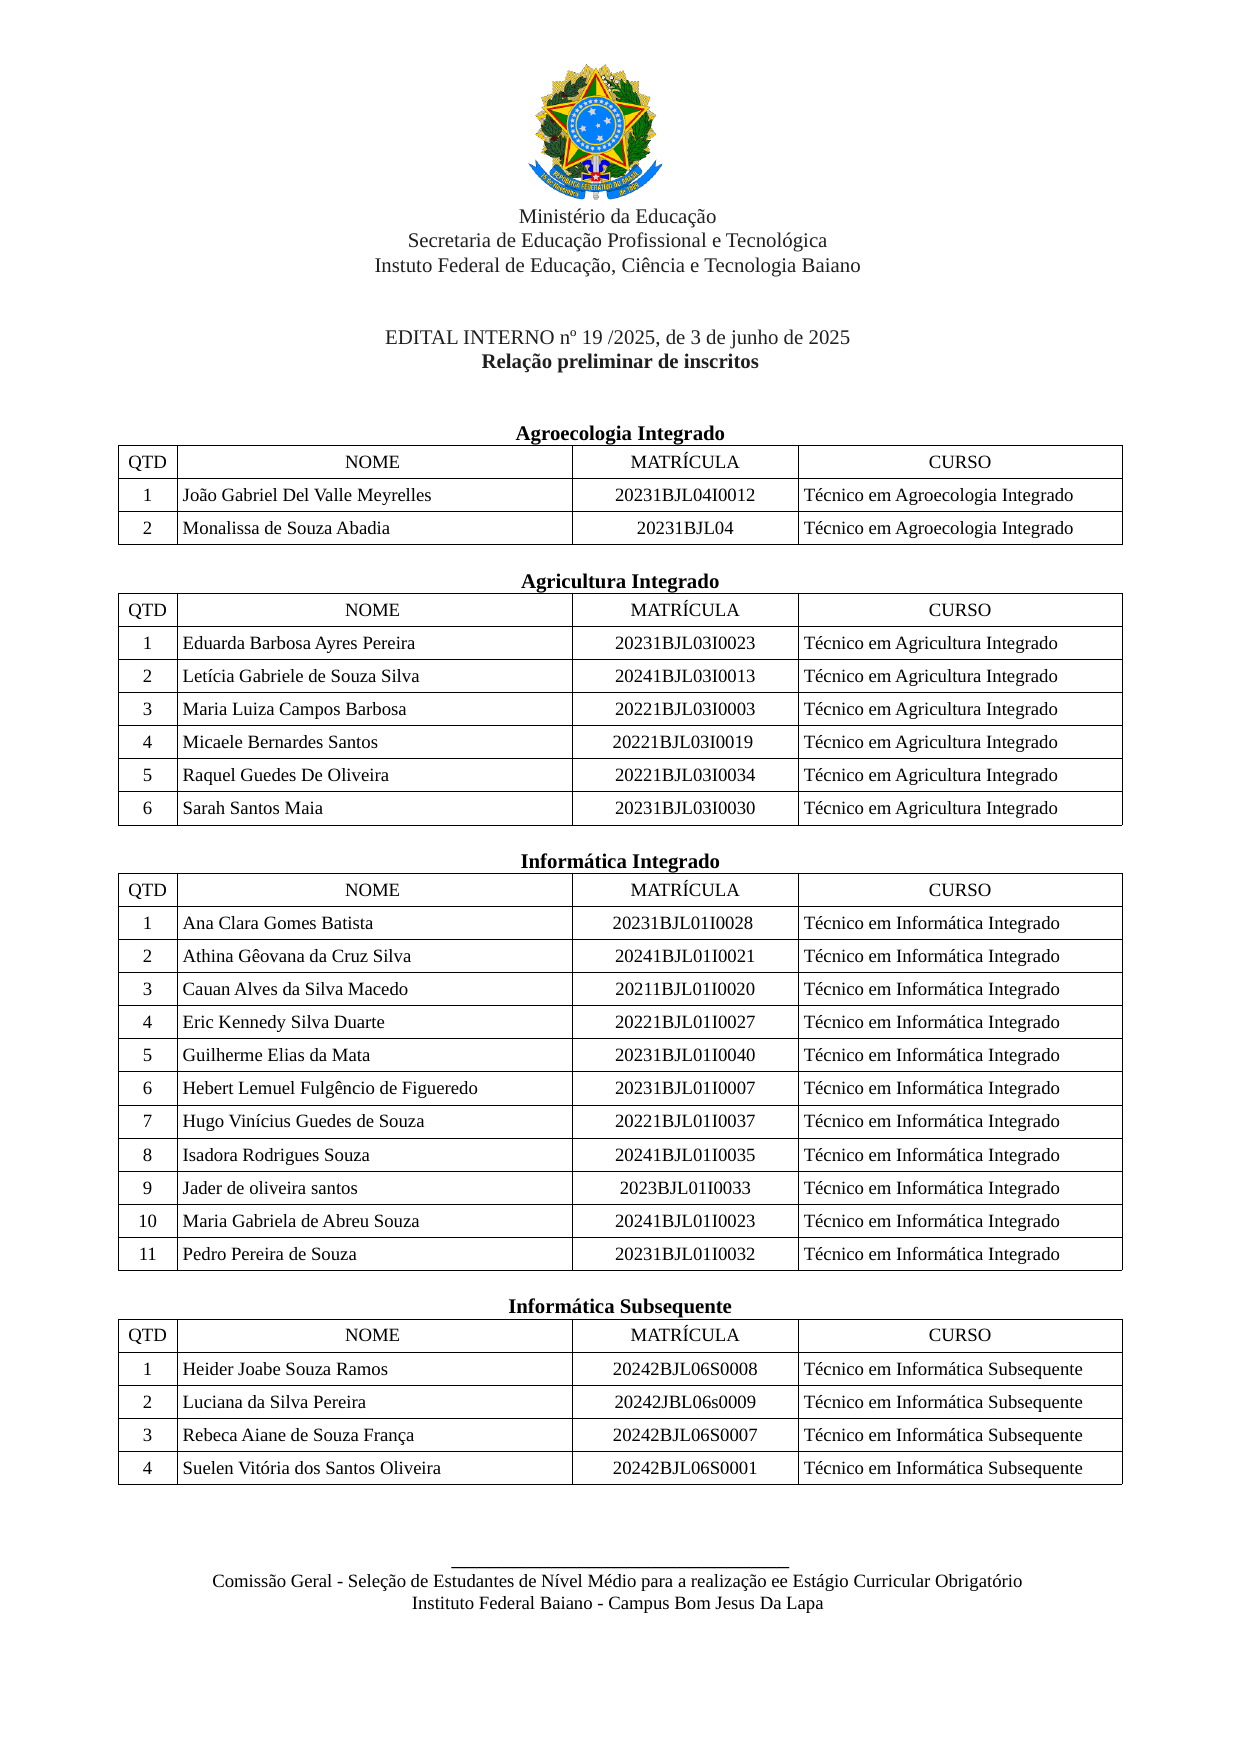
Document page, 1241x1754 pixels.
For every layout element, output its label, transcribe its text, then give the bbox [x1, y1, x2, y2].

table_cell Cauan Alves da Silva Macedo [178, 973, 572, 1005]
table_cell Técnico em Informática Subsequente [799, 1452, 1122, 1484]
table_cell Técnico em Informática Integrado [799, 1205, 1122, 1237]
table_header MATRÍCULA [573, 594, 798, 626]
text ___________________________ [118, 1542, 1122, 1570]
table_cell 20231BJL04 [573, 512, 798, 544]
table_cell Técnico em Agroecologia Integrado [799, 479, 1122, 511]
table_cell Técnico em Agricultura Integrado [799, 759, 1122, 791]
table_cell Técnico em Agricultura Integrado [799, 627, 1122, 659]
table_cell Jader de oliveira santos [178, 1172, 572, 1204]
table_cell Técnico em Informática Integrado [799, 1172, 1122, 1204]
table_cell 20221BJL01I0027 [573, 1006, 798, 1038]
table_cell Técnico em Informática Integrado [799, 1006, 1122, 1038]
text Secretaria de Educação Profissional e Tecnológica [118, 228, 1122, 252]
table_header MATRÍCULA [573, 446, 798, 478]
table_cell 2 [119, 512, 177, 544]
table_cell Pedro Pereira de Souza [178, 1238, 572, 1270]
text Informática Subsequente [118, 1294, 1122, 1318]
table_cell 2023BJL01I0033 [573, 1172, 798, 1204]
table_cell 20242BJL06S0001 [573, 1452, 798, 1484]
table_cell 20242BJL06S0007 [573, 1419, 798, 1451]
table_cell 7 [119, 1106, 177, 1138]
table_header QTD [119, 594, 177, 626]
table_cell 20231BJL03I0030 [573, 792, 798, 824]
table_cell 3 [119, 693, 177, 725]
text Agroecologia Integrado [118, 421, 1122, 445]
table_cell Técnico em Informática Integrado [799, 1106, 1122, 1138]
table_cell Técnico em Agricultura Integrado [799, 693, 1122, 725]
table_cell Técnico em Informática Subsequente [799, 1419, 1122, 1451]
table_cell Técnico em Informática Subsequente [799, 1353, 1122, 1385]
table_cell 20231BJL04I0012 [573, 479, 798, 511]
table_cell Técnico em Informática Integrado [799, 907, 1122, 939]
table_cell 20241BJL03I0013 [573, 660, 798, 692]
table_cell João Gabriel Del Valle Meyrelles [178, 479, 572, 511]
table_header NOME [178, 594, 572, 626]
text Agricultura Integrado [118, 568, 1122, 593]
table_cell Rebeca Aiane de Souza França [178, 1419, 572, 1451]
table_cell Ana Clara Gomes Batista [178, 907, 572, 939]
table_cell 1 [119, 907, 177, 939]
table_cell 4 [119, 1006, 177, 1038]
table_cell Raquel Guedes De Oliveira [178, 759, 572, 791]
table_cell Técnico em Informática Integrado [799, 940, 1122, 972]
table_cell Eric Kennedy Silva Duarte [178, 1006, 572, 1038]
table_cell 20241BJL01I0021 [573, 940, 798, 972]
table_header MATRÍCULA [573, 1320, 798, 1352]
table_cell Maria Luiza Campos Barbosa [178, 693, 572, 725]
table_cell Técnico em Informática Integrado [799, 1238, 1122, 1270]
table_cell 5 [119, 759, 177, 791]
table_cell Isadora Rodrigues Souza [178, 1139, 572, 1171]
text Relação preliminar de inscritos [118, 349, 1122, 373]
table_cell Suelen Vitória dos Santos Oliveira [178, 1452, 572, 1484]
table_cell Técnico em Informática Integrado [799, 1072, 1122, 1104]
text Ministério da Educação [118, 204, 1122, 228]
text Instituto Federal Baiano - Campus Bom Jesus Da Lapa [118, 1592, 1122, 1613]
table_header CURSO [799, 446, 1122, 478]
table_cell Maria Gabriela de Abreu Souza [178, 1205, 572, 1237]
table_cell Sarah Santos Maia [178, 792, 572, 824]
table_cell 20231BJL03I0023 [573, 627, 798, 659]
table_cell 1 [119, 627, 177, 659]
table_cell 20231BJL01I0007 [573, 1072, 798, 1104]
table_cell 20221BJL03I0019 [573, 726, 798, 758]
table_cell 20231BJL01I0028 [573, 907, 798, 939]
table_cell 6 [119, 1072, 177, 1104]
table_cell 2 [119, 940, 177, 972]
table_header NOME [178, 874, 572, 906]
table_cell 20231BJL01I0032 [573, 1238, 798, 1270]
text Instuto Federal de Educação, Ciência e Tecnologia Baiano [118, 252, 1122, 277]
table_cell 4 [119, 1452, 177, 1484]
table_cell 20221BJL03I0034 [573, 759, 798, 791]
table_header NOME [178, 1320, 572, 1352]
table_cell Athina Gêovana da Cruz Silva [178, 940, 572, 972]
table_cell 20231BJL01I0040 [573, 1039, 798, 1071]
table_cell Micaele Bernardes Santos [178, 726, 572, 758]
table_header CURSO [799, 1320, 1122, 1352]
table_header QTD [119, 874, 177, 906]
table_cell Hugo Vinícius Guedes de Souza [178, 1106, 572, 1138]
table_cell 6 [119, 792, 177, 824]
table_cell Técnico em Informática Integrado [799, 973, 1122, 1005]
table_cell Heider Joabe Souza Ramos [178, 1353, 572, 1385]
table_cell Técnico em Agricultura Integrado [799, 660, 1122, 692]
table_cell Técnico em Agricultura Integrado [799, 792, 1122, 824]
table_cell Letícia Gabriele de Souza Silva [178, 660, 572, 692]
table_cell 10 [119, 1205, 177, 1237]
table_cell 9 [119, 1172, 177, 1204]
table_header CURSO [799, 874, 1122, 906]
text Comissão Geral - Seleção de Estudantes de Nível Médio para a realização ee Estágio Curricular Obrigatório [118, 1570, 1122, 1592]
table_cell 3 [119, 1419, 177, 1451]
table_cell Técnico em Informática Integrado [799, 1139, 1122, 1171]
table_cell 20221BJL03I0003 [573, 693, 798, 725]
picture [528, 64, 663, 200]
text Informática Integrado [118, 849, 1122, 873]
table_cell 2 [119, 660, 177, 692]
table_cell 1 [119, 479, 177, 511]
table_header MATRÍCULA [573, 874, 798, 906]
table_header CURSO [799, 594, 1122, 626]
table_cell 20241BJL01I0023 [573, 1205, 798, 1237]
table_cell 1 [119, 1353, 177, 1385]
table_cell 2 [119, 1386, 177, 1418]
table_cell Guilherme Elias da Mata [178, 1039, 572, 1071]
table_cell 20221BJL01I0037 [573, 1106, 798, 1138]
table_cell Eduarda Barbosa Ayres Pereira [178, 627, 572, 659]
table_header QTD [119, 1320, 177, 1352]
table_cell 20242BJL06S0008 [573, 1353, 798, 1385]
table_cell 20241BJL01I0035 [573, 1139, 798, 1171]
table_cell Técnico em Informática Integrado [799, 1039, 1122, 1071]
table_cell Técnico em Informática Subsequente [799, 1386, 1122, 1418]
table_cell 8 [119, 1139, 177, 1171]
table_cell Hebert Lemuel Fulgêncio de Figueredo [178, 1072, 572, 1104]
table_cell Luciana da Silva Pereira [178, 1386, 572, 1418]
table_cell Monalissa de Souza Abadia [178, 512, 572, 544]
text EDITAL INTERNO nº 19 /2025, de 3 de junho de 2025 [118, 325, 1122, 349]
table_cell Técnico em Agricultura Integrado [799, 726, 1122, 758]
table_cell Técnico em Agroecologia Integrado [799, 512, 1122, 544]
table_header NOME [178, 446, 572, 478]
table_header QTD [119, 446, 177, 478]
table_cell 5 [119, 1039, 177, 1071]
table_cell 4 [119, 726, 177, 758]
table_cell 3 [119, 973, 177, 1005]
table_cell 20242JBL06s0009 [573, 1386, 798, 1418]
table_cell 20211BJL01I0020 [573, 973, 798, 1005]
table_cell 11 [119, 1238, 177, 1270]
